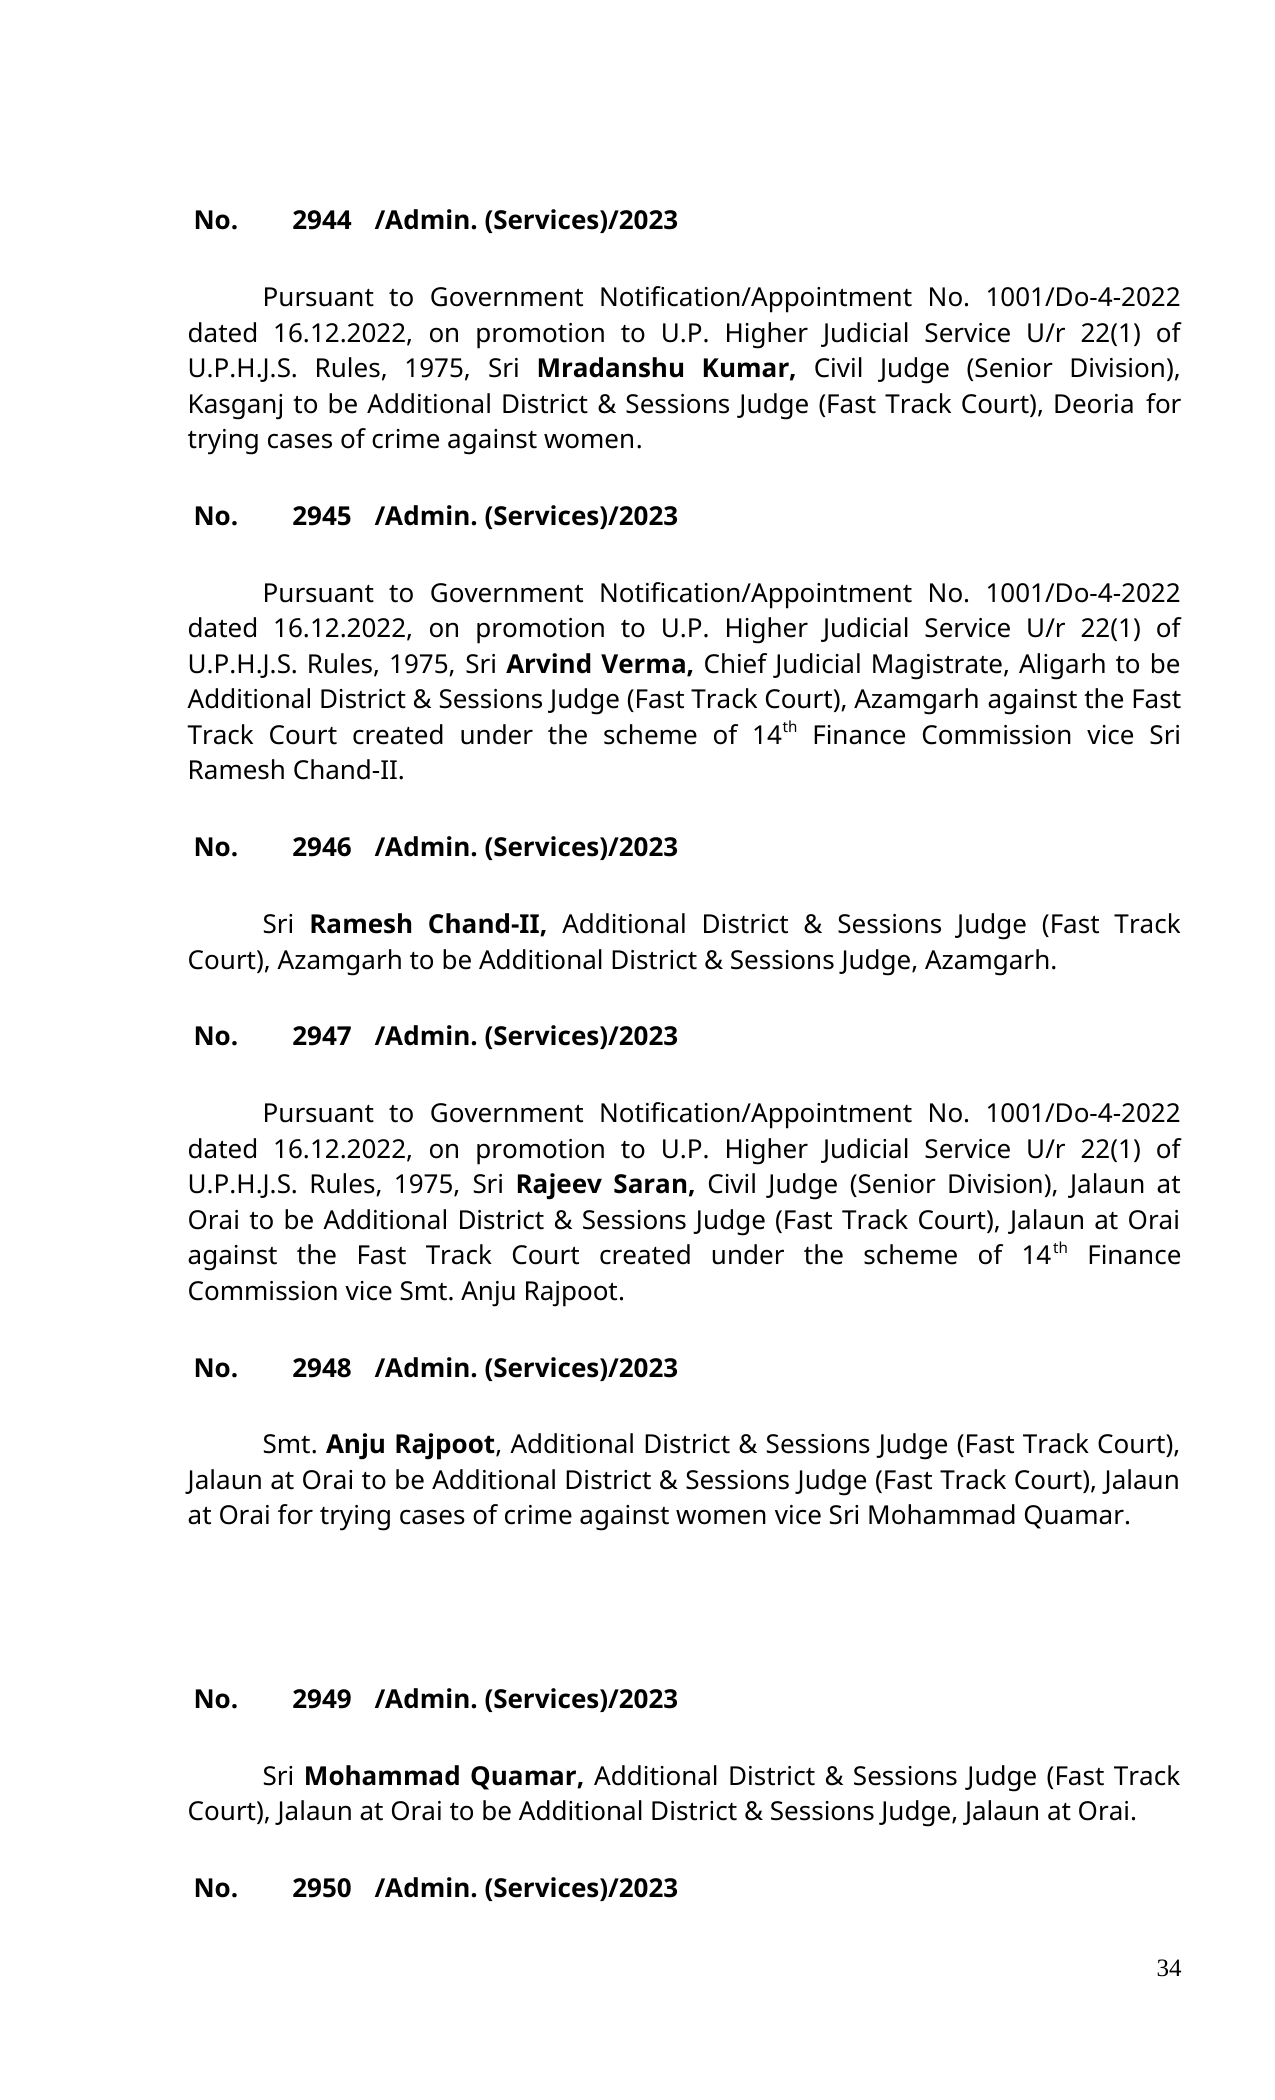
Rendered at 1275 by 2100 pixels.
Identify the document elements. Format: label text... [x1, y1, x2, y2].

table_header [249, 1344, 368, 1390]
table_header /Admin. (Services)/2023 [369, 1344, 762, 1390]
table_header [249, 1012, 368, 1059]
table_header /Admin. (Services)/2023 [369, 823, 762, 870]
table_header No. [188, 1675, 249, 1722]
table_header [249, 196, 368, 243]
table_header /Admin. (Services)/2023 [369, 1864, 762, 1911]
table_header /Admin. (Services)/2023 [369, 492, 762, 539]
table_header [249, 1675, 368, 1722]
text Sri Mohammad Quamar, Additional District & Sessions Judge (Fast Track Court), Jalaun at Orai to be Additional District & Sessions Judge, Jalaun at Orai. [187, 1757, 1181, 1828]
table_header No. [188, 823, 249, 870]
text Smt. Anju Rajpoot, Additional District & Sessions Judge (Fast Track Court), Jalaun at Orai to be Additional District & Sessions Judge (Fast Track Court), Jalaun at Orai for trying cases of crime against women vice Sri Mohammad Quamar. [187, 1426, 1181, 1532]
table_header No. [188, 1012, 249, 1059]
table_header No. [188, 1864, 249, 1911]
text Sri Ramesh Chand-II, Additional District & Sessions Judge (Fast Track Court), Azamgarh to be Additional District & Sessions Judge, Azamgarh. [187, 906, 1181, 977]
table_header No. [188, 1344, 249, 1390]
table_header /Admin. (Services)/2023 [369, 1012, 762, 1059]
table_header /Admin. (Services)/2023 [369, 196, 762, 243]
table_header No. [188, 492, 249, 539]
table_header [249, 823, 368, 870]
text Pursuant to Government Notification/Appointment No. 1001/Do-4-2022 dated 16.12.2022, on promotion to U.P. Higher Judicial Service U/r 22(1) of U.P.H.J.S. Rules, 1975, Sri Mradanshu Kumar, Civil Judge (Senior Division), Kasganj to be Additional District & Sessions Judge (Fast Track Court), Deoria for trying cases of crime against women. [187, 279, 1181, 457]
table_header [249, 492, 368, 539]
text Pursuant to Government Notification/Appointment No. 1001/Do-4-2022 dated 16.12.2022, on promotion to U.P. Higher Judicial Service U/r 22(1) of U.P.H.J.S. Rules, 1975, Sri Arvind Verma, Chief Judicial Magistrate, Aligarh to be Additional District & Sessions Judge (Fast Track Court), Azamgarh against the Fast Track Court created under the scheme of 14th Finance Commission vice Sri Ramesh Chand-II. [187, 574, 1181, 788]
table_header /Admin. (Services)/2023 [369, 1675, 762, 1722]
table_header [249, 1864, 368, 1911]
table_header No. [188, 196, 249, 243]
text Pursuant to Government Notification/Appointment No. 1001/Do-4-2022 dated 16.12.2022, on promotion to U.P. Higher Judicial Service U/r 22(1) of U.P.H.J.S. Rules, 1975, Sri Rajeev Saran, Civil Judge (Senior Division), Jalaun at Orai to be Additional District & Sessions Judge (Fast Track Court), Jalaun at Orai against the Fast Track Court created under the scheme of 14th Finance Commission vice Smt. Anju Rajpoot. [187, 1095, 1181, 1308]
